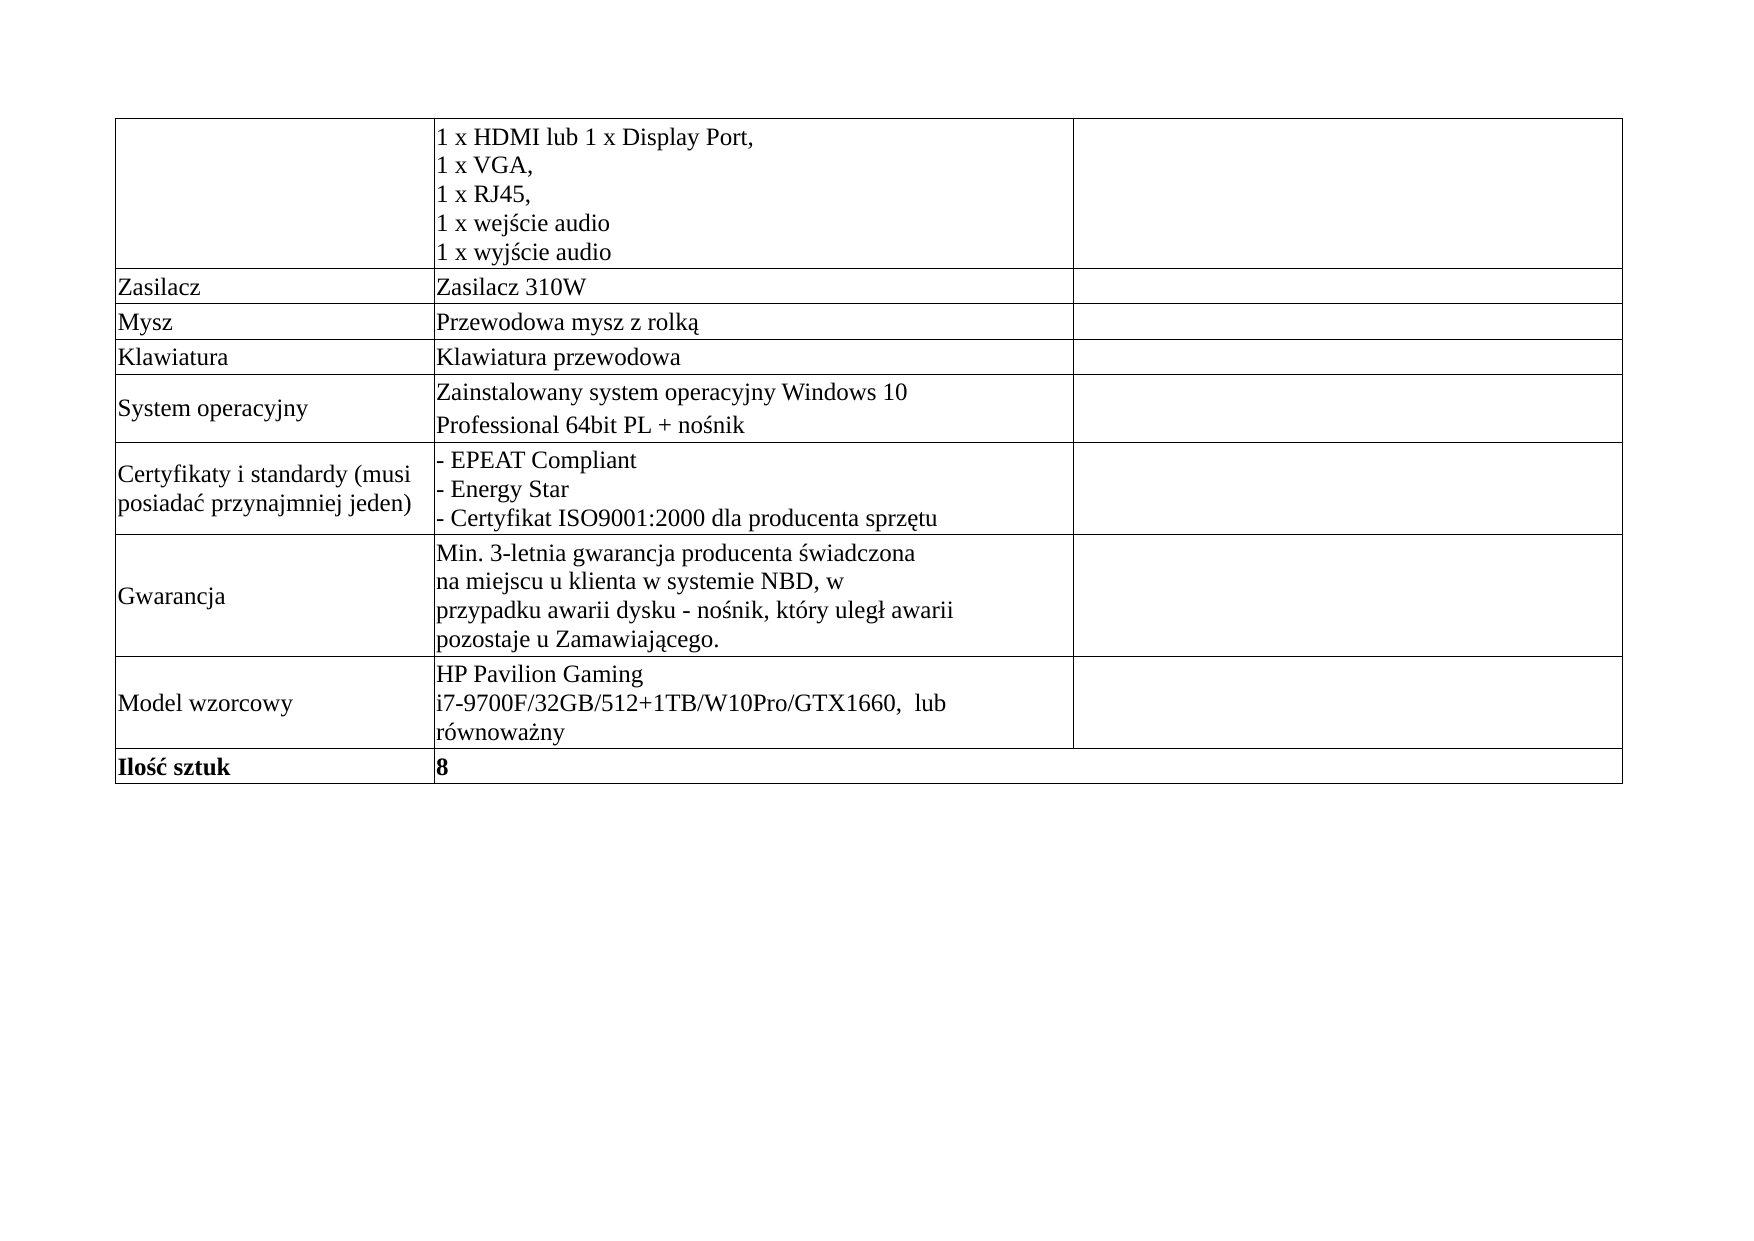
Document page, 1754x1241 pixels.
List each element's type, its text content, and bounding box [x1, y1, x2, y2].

table_cell Klawiatura [116, 340, 434, 373]
table_cell Przewodowa mysz z rolką [435, 304, 1073, 338]
table_cell 8 [435, 749, 1622, 783]
table_cell Zasilacz [116, 269, 434, 303]
table_cell Ilość sztuk [116, 749, 434, 783]
table_cell Mysz [116, 304, 434, 338]
table_cell [1074, 535, 1622, 656]
table_cell Zainstalowany system operacyjny Windows 10 Professional 64bit PL + nośnik [435, 375, 1073, 442]
table_cell HP Pavilion Gaming i7-9700F/32GB/512+1TB/W10Pro/GTX1660, lub równoważny [435, 657, 1073, 748]
table_cell Certyfikaty i standardy (musi posiadać przynajmniej jeden) [116, 443, 434, 534]
table_cell - EPEAT Compliant - Energy Star - Certyfikat ISO9001:2000 dla producenta sprzętu [435, 443, 1073, 534]
table_cell [1074, 375, 1622, 442]
table_cell System operacyjny [116, 375, 434, 442]
table_cell Model wzorcowy [116, 657, 434, 748]
table_cell [1074, 657, 1622, 748]
table_cell [1074, 119, 1622, 268]
table_cell [1074, 340, 1622, 373]
table_cell Gwarancja [116, 535, 434, 656]
table_cell 1 x HDMI lub 1 x Display Port, 1 x VGA, 1 x RJ45, 1 x wejście audio 1 x wyjście audio [435, 119, 1073, 268]
table_cell Min. 3-letnia gwarancja producenta świadczona na miejscu u klienta w systemie NBD, w przypadku awarii dysku - nośnik, który uległ awarii pozostaje u Zamawiającego. [435, 535, 1073, 656]
table_cell [1074, 443, 1622, 534]
table_cell Zasilacz 310W [435, 269, 1073, 303]
table_cell Klawiatura przewodowa [435, 340, 1073, 373]
table_cell [1074, 304, 1622, 338]
table_cell [116, 119, 434, 268]
table_cell [1074, 269, 1622, 303]
